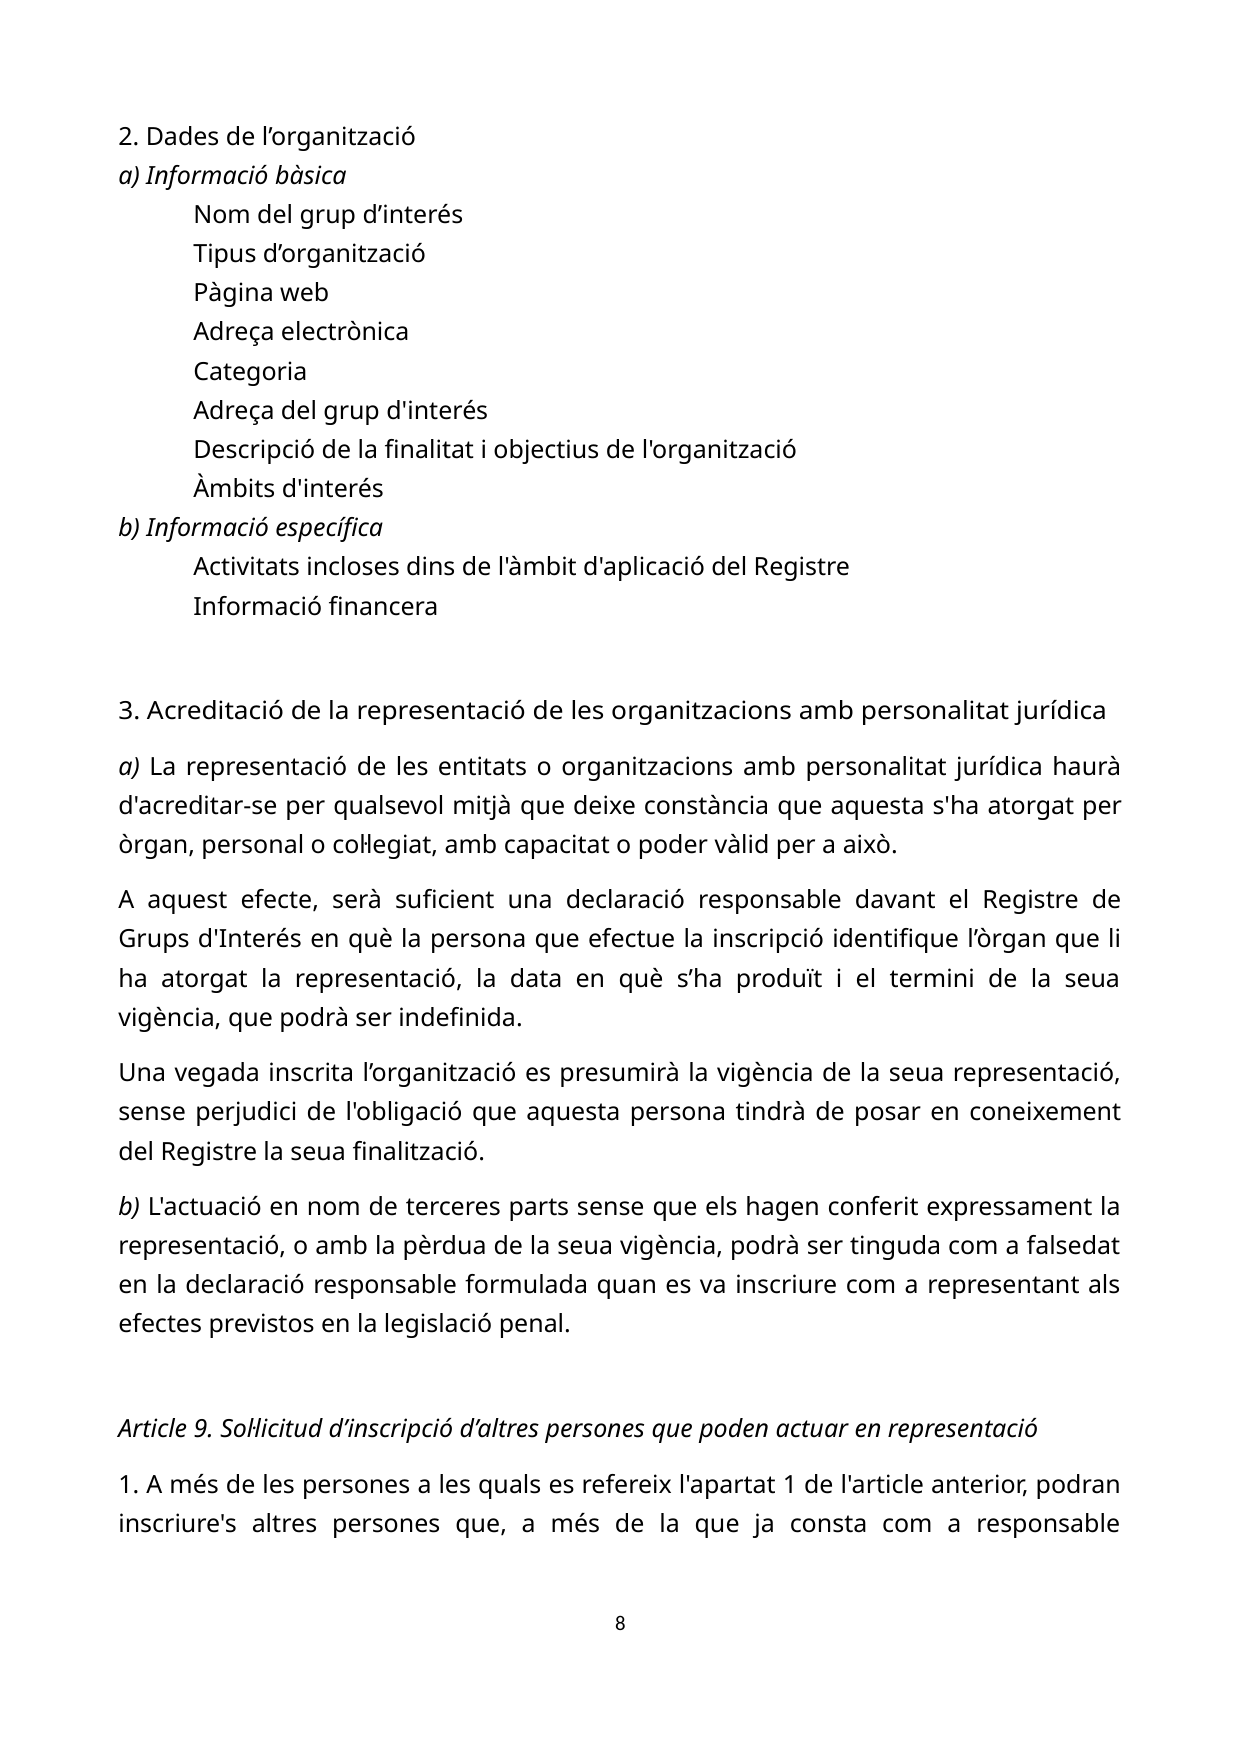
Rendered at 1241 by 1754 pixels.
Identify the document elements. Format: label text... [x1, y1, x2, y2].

text b) Informació específica [118, 510, 1122, 544]
text Una vegada inscrita l’organització es presumirà la vigència de la seua representació, sense perjudici de l'obligació que aquesta persona tindrà de posar en coneixement del Registre la seua finalització. [118, 1055, 1122, 1167]
text A aquest efecte, serà suficient una declaració responsable davant el Registre de Grups d'Interés en què la persona que efectue la inscripció identifique l’òrgan que li ha atorgat la representació, la data en què s’ha produït i el termini de la seua vigència, que podrà ser indefinida. [118, 882, 1122, 1033]
text a) Informació bàsica [118, 157, 1122, 191]
text Adreça electrònica [193, 314, 1122, 348]
text Informació financera [193, 588, 1122, 622]
text 3. Acreditació de la representació de les organitzacions amb personalitat jurídica [118, 693, 1122, 727]
text b) L'actuació en nom de terceres parts sense que els hagen conferit expressament la representació, o amb la pèrdua de la seua vigència, podrà ser tinguda com a falsedat en la declaració responsable formulada quan es va inscriure com a representant als efectes previstos en la legislació penal. [118, 1189, 1122, 1340]
text Tipus d’organització [193, 236, 1122, 270]
text Nom del grup d’interés [193, 196, 1122, 231]
text 1. A més de les persones a les quals es refereix l'apartat 1 de l'article anterior, podran inscriure's altres persones que, a més de la que ja consta com a responsable [118, 1466, 1122, 1539]
text 2. Dades de l’organització [118, 118, 1122, 152]
text a) La representació de les entitats o organitzacions amb personalitat jurídica haurà d'acreditar-se per qualsevol mitjà que deixe constància que aquesta s'ha atorgat per òrgan, personal o col·legiat, amb capacitat o poder vàlid per a això. [118, 748, 1122, 861]
text Àmbits d'interés [193, 471, 1122, 505]
text Adreça del grup d'interés [193, 392, 1122, 426]
text Pàgina web [193, 275, 1122, 309]
text Article 9. Sol·licitud d’inscripció d’altres persones que poden actuar en representació [118, 1411, 1122, 1445]
text Categoria [193, 353, 1122, 387]
text Activitats incloses dins de l'àmbit d'aplicació del Registre [193, 549, 1122, 583]
text Descripció de la finalitat i objectius de l'organització [193, 431, 1122, 466]
